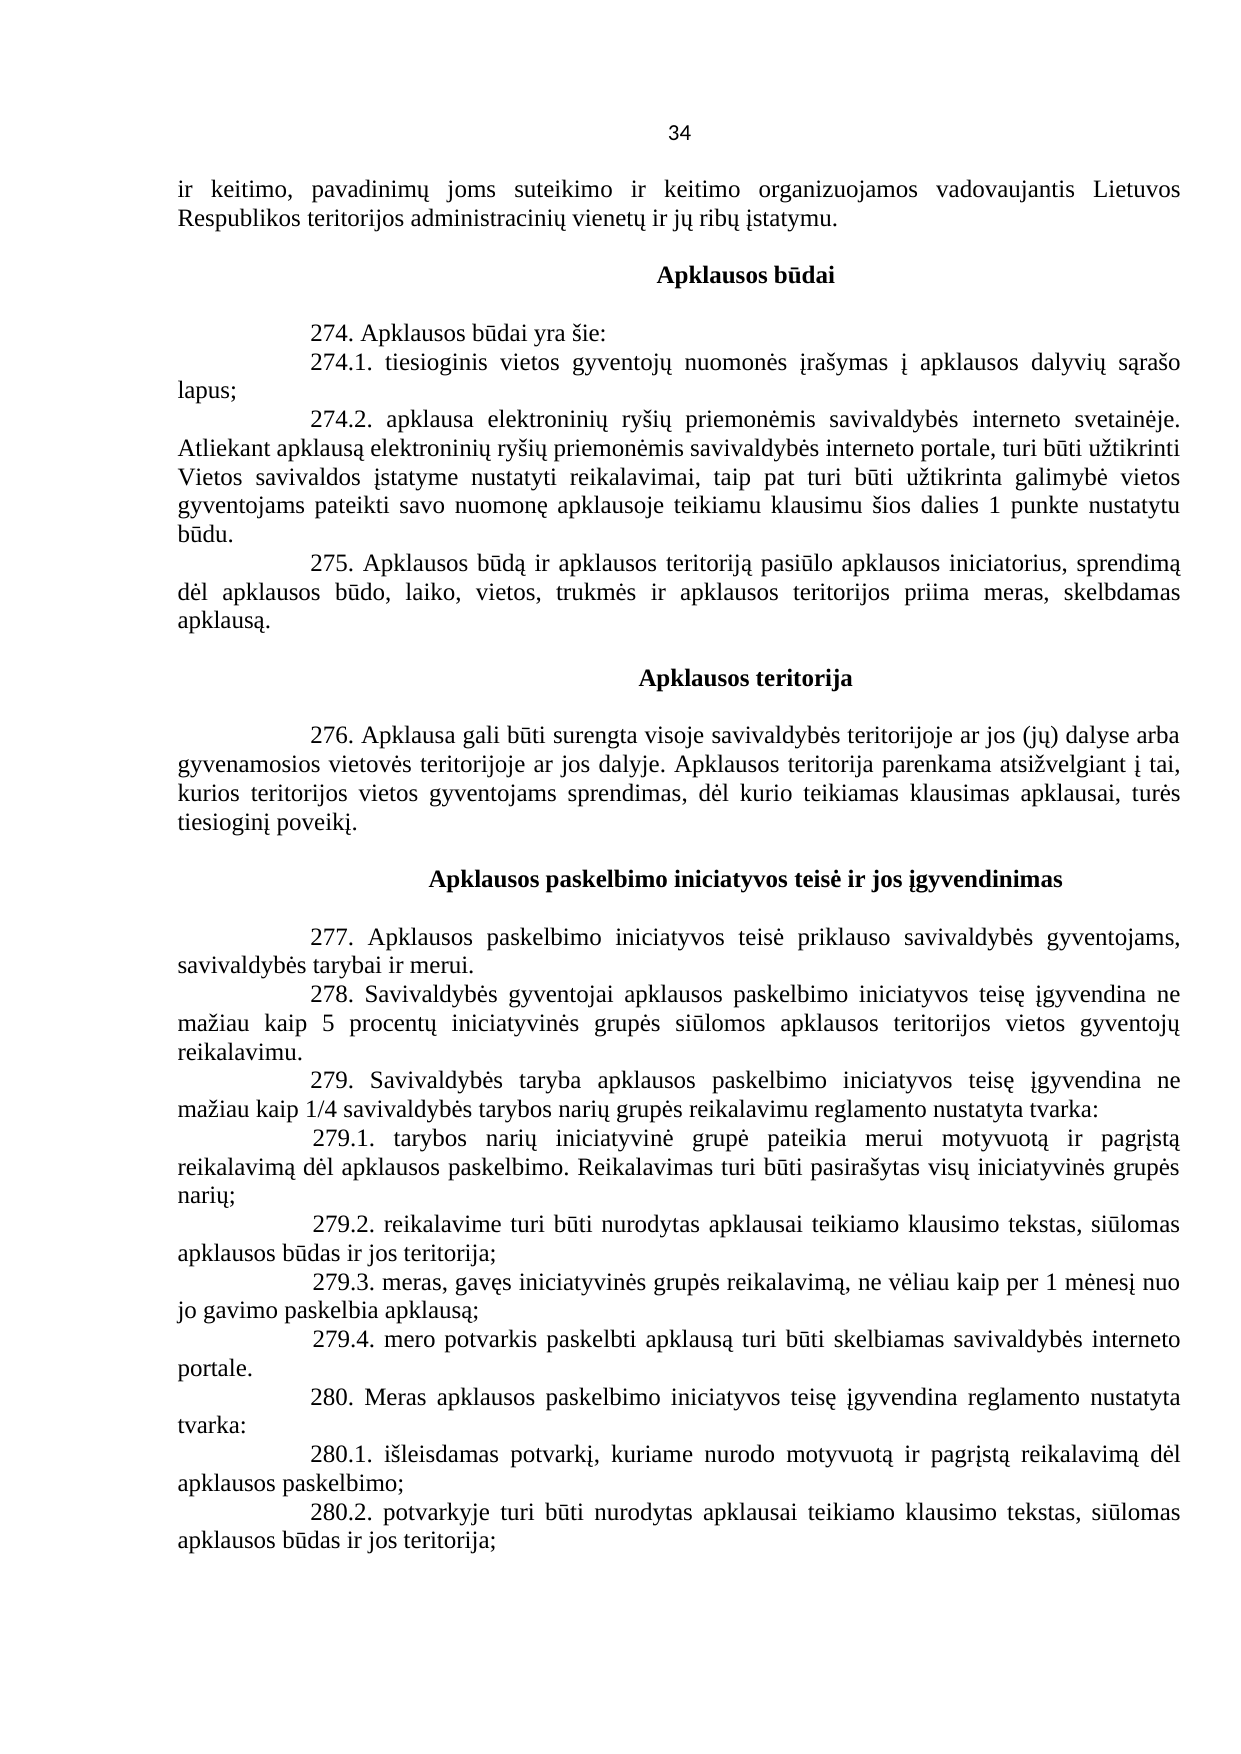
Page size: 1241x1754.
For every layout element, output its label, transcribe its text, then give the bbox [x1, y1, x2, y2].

text 279.1. tarybos narių iniciatyvinė grupė pateikia merui motyvuotą ir pagrįstą reikalavimą dėl apklausos paskelbimo. Reikalavimas turi būti pasirašytas visų iniciatyvinės grupės narių; [177, 1123, 1181, 1209]
text Apklausos būdai [177, 260, 1181, 289]
text 280. Meras apklausos paskelbimo iniciatyvos teisę įgyvendina reglamento nustatyta tvarka: [177, 1382, 1181, 1439]
text 274.1. tiesioginis vietos gyventojų nuomonės įrašymas į apklausos dalyvių sąrašo lapus; [177, 347, 1181, 404]
text 277. Apklausos paskelbimo iniciatyvos teisė priklauso savivaldybės gyventojams, savivaldybės tarybai ir merui. [177, 922, 1181, 979]
text 280.2. potvarkyje turi būti nurodytas apklausai teikiamo klausimo tekstas, siūlomas apklausos būdas ir jos teritorija; [177, 1497, 1181, 1554]
text 279. Savivaldybės taryba apklausos paskelbimo iniciatyvos teisę įgyvendina ne mažiau kaip 1/4 savivaldybės tarybos narių grupės reikalavimu reglamento nustatyta tvarka: [177, 1065, 1181, 1123]
text 279.4. mero potvarkis paskelbti apklausą turi būti skelbiamas savivaldybės interneto portale. [177, 1324, 1181, 1382]
text 279.2. reikalavime turi būti nurodytas apklausai teikiamo klausimo tekstas, siūlomas apklausos būdas ir jos teritorija; [177, 1209, 1181, 1267]
text 276. Apklausa gali būti surengta visoje savivaldybės teritorijoje ar jos (jų) dalyse arba gyvenamosios vietovės teritorijoje ar jos dalyje. Apklausos teritorija parenkama atsižvelgiant į tai, kurios teritorijos vietos gyventojams sprendimas, dėl kurio teikiamas klausimas apklausai, turės tiesioginį poveikį. [177, 720, 1181, 835]
text 274. Apklausos būdai yra šie: [177, 318, 1181, 347]
text Apklausos paskelbimo iniciatyvos teisė ir jos įgyvendinimas [177, 864, 1181, 893]
text ir keitimo, pavadinimų joms suteikimo ir keitimo organizuojamos vadovaujantis Lietuvos Respublikos teritorijos administracinių vienetų ir jų ribų įstatymu. [177, 174, 1181, 232]
text 274.2. apklausa elektroninių ryšių priemonėmis savivaldybės interneto svetainėje. Atliekant apklausą elektroninių ryšių priemonėmis savivaldybės interneto portale, turi būti užtikrinti Vietos savivaldos įstatyme nustatyti reikalavimai, taip pat turi būti užtikrinta galimybė vietos gyventojams pateikti savo nuomonę apklausoje teikiamu klausimu šios dalies 1 punkte nustatytu būdu. [177, 404, 1181, 548]
text Apklausos teritorija [177, 663, 1181, 692]
text 278. Savivaldybės gyventojai apklausos paskelbimo iniciatyvos teisę įgyvendina ne mažiau kaip 5 procentų iniciatyvinės grupės siūlomos apklausos teritorijos vietos gyventojų reikalavimu. [177, 979, 1181, 1065]
text 280.1. išleisdamas potvarkį, kuriame nurodo motyvuotą ir pagrįstą reikalavimą dėl apklausos paskelbimo; [177, 1439, 1181, 1497]
text 275. Apklausos būdą ir apklausos teritoriją pasiūlo apklausos iniciatorius, sprendimą dėl apklausos būdo, laiko, vietos, trukmės ir apklausos teritorijos priima meras, skelbdamas apklausą. [177, 548, 1181, 634]
text 279.3. meras, gavęs iniciatyvinės grupės reikalavimą, ne vėliau kaip per 1 mėnesį nuo jo gavimo paskelbia apklausą; [177, 1267, 1181, 1324]
